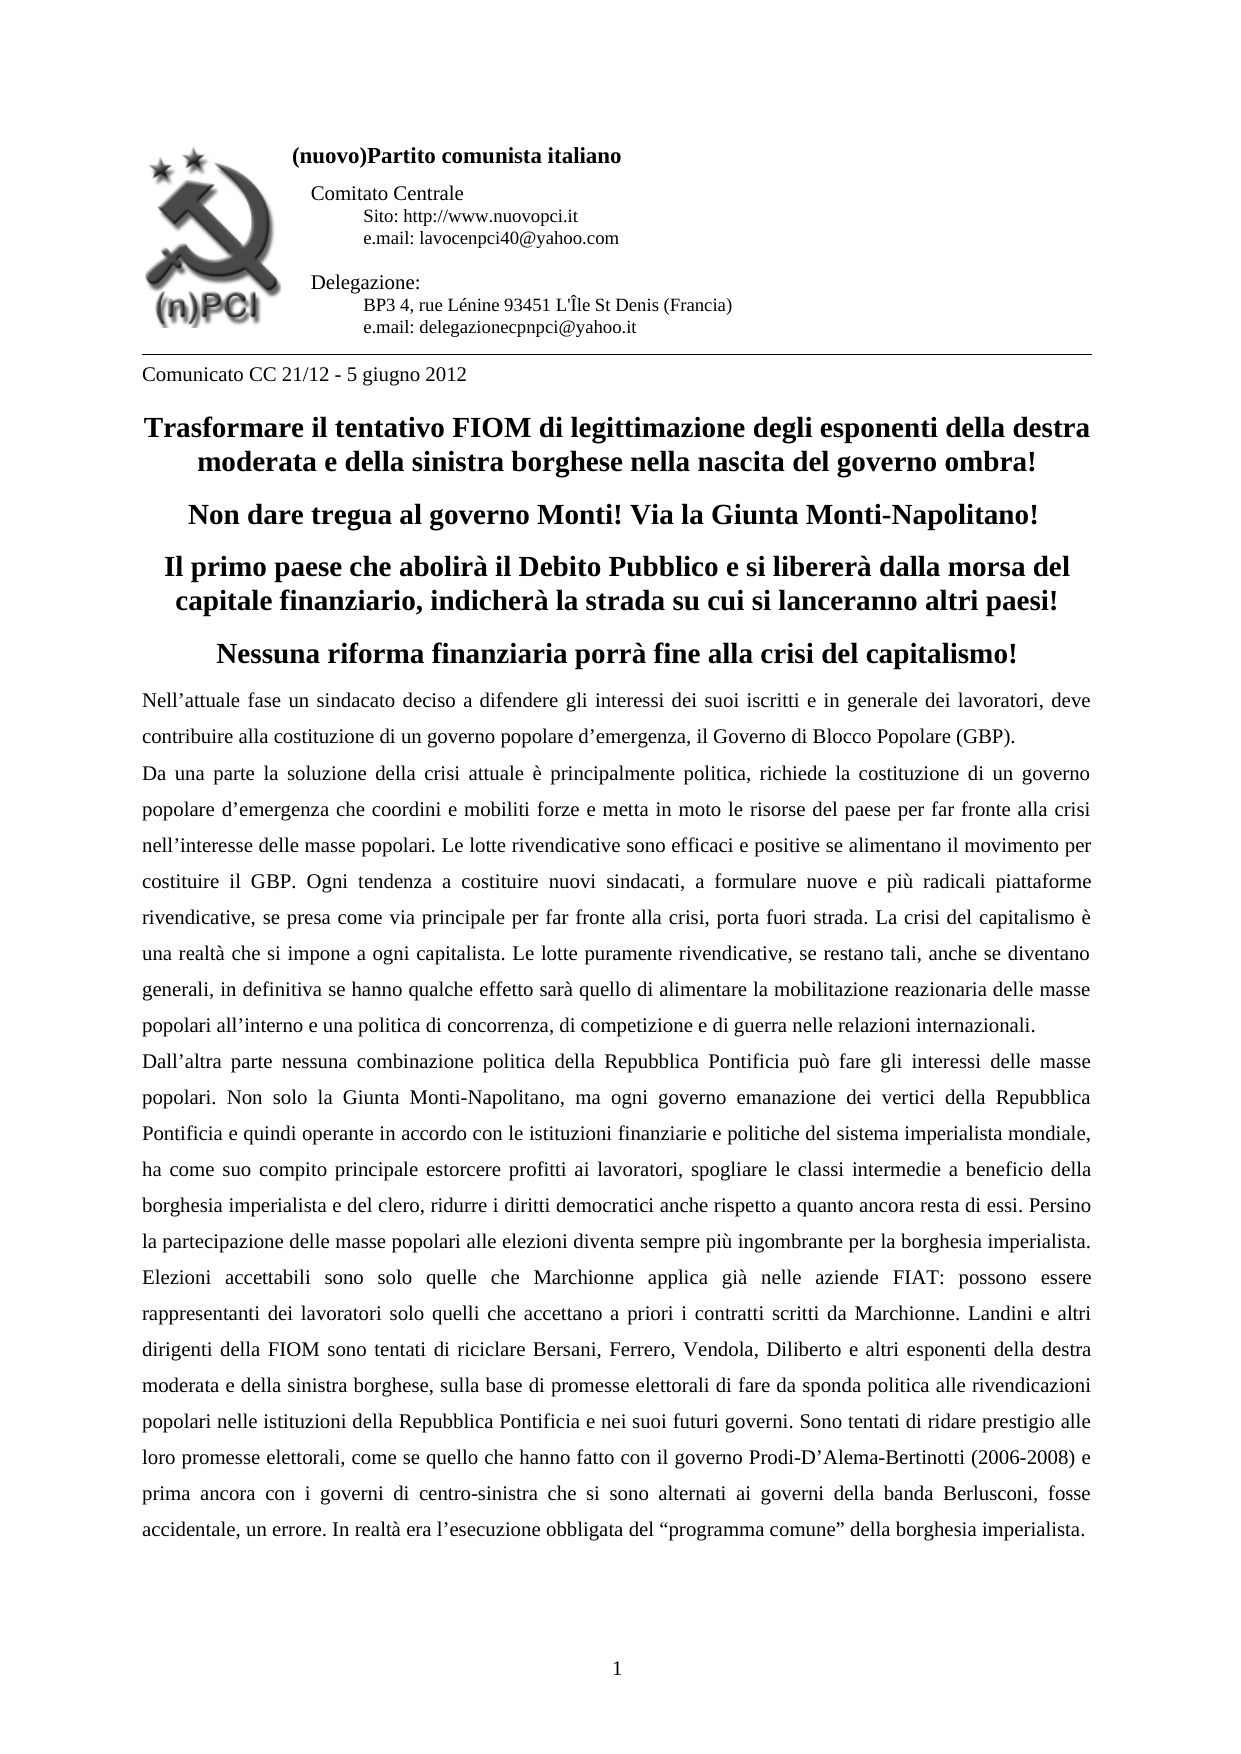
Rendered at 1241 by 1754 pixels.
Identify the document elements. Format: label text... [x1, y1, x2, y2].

picture [143, 143, 282, 328]
text e.mail: delegazionecpnpci@yahoo.it [363, 316, 1092, 337]
text e.mail: lavocenpci40@yahoo.com [363, 227, 1092, 248]
text Dall’altra parte nessuna combinazione politica della Repubblica Pontificia può fare gli interessi delle masse popolari. Non solo la Giunta Monti-Napolitano, ma ogni governo emanazione dei vertici della Repubblica Pontificia e quindi operante in accordo con le istituzioni finanziarie e politiche del sistema imperialista mondiale, ha come suo compito principale estorcere profitti ai lavoratori, spogliare le classi intermedie a beneficio della borghesia imperialista e del clero, ridurre i diritti democratici anche rispetto a quanto ancora resta di essi. Persino la partecipazione delle masse popolari alle elezioni diventa sempre più ingombrante per la borghesia imperialista. Elezioni accettabili sono solo quelle che Marchionne applica già nelle aziende FIAT: possono essere rappresentanti dei lavoratori solo quelli che accettano a priori i contratti scritti da Marchionne. Landini e altri dirigenti della FIOM sono tentati di riciclare Bersani, Ferrero, Vendola, Diliberto e altri esponenti della destra moderata e della sinistra borghese, sulla base di promesse elettorali di fare da sponda politica alle rivendicazioni popolari nelle istituzioni della Repubblica Pontificia e nei suoi futuri governi. Sono tentati di ridare prestigio alle loro promesse elettorali, come se quello che hanno fatto con il governo Prodi-D’Alema-Bertinotti (2006-2008) e prima ancora con i governi di centro-sinistra che si sono alternati ai governi della banda Berlusconi, fosse accidentale, un errore. In realtà era l’esecuzione obbligata del “programma comune” della borghesia imperialista. [142, 1049, 1092, 1541]
text Comitato Centrale [311, 181, 1092, 205]
text Nell’attuale fase un sindacato deciso a difendere gli interessi dei suoi iscritti e in generale dei lavoratori, deve contribuire alla costituzione di un governo popolare d’emergenza, il Governo di Blocco Popolare (GBP). [142, 688, 1092, 748]
text Trasformare il tentativo FIOM di legittimazione degli esponenti della destra moderata e della sinistra borghese nella nascita del governo ombra! [142, 411, 1092, 478]
text Il primo paese che abolirà il Debito Pubblico e si libererà dalla morsa del capitale finanziario, indicherà la strada su cui si lanceranno altri paesi! [142, 549, 1092, 617]
text Da una parte la soluzione della crisi attuale è principalmente politica, richiede la costituzione di un governo popolare d’emergenza che coordini e mobiliti forze e metta in moto le risorse del paese per far fronte alla crisi nell’interesse delle masse popolari. Le lotte rivendicative sono efficaci e positive se alimentano il movimento per costituire il GBP. Ogni tendenza a costituire nuovi sindacati, a formulare nuove e più radicali piattaforme rivendicative, se presa come via principale per far fronte alla crisi, porta fuori strada. La crisi del capitalismo è una realtà che si impone a ogni capitalista. Le lotte puramente rivendicative, se restano tali, anche se diventano generali, in definitiva se hanno qualche effetto sarà quello di alimentare la mobilitazione reazionaria delle masse popolari all’interno e una politica di concorrenza, di competizione e di guerra nelle relazioni internazionali. [142, 761, 1092, 1037]
text (nuovo)Partito comunista italiano [292, 142, 1092, 168]
text Comunicato CC 21/12 - 5 giugno 2012 [142, 362, 1092, 386]
text Delegazione: [311, 270, 1092, 294]
text BP3 4, rue Lénine 93451 L'Île St Denis (Francia) [363, 294, 1092, 316]
text Sito: http://www.nuovopci.it [363, 205, 1092, 227]
text Nessuna riforma finanziaria porrà fine alla crisi del capitalismo! [142, 636, 1092, 669]
text Non dare tregua al governo Monti! Via la Giunta Monti-Napolitano! [142, 497, 1092, 530]
